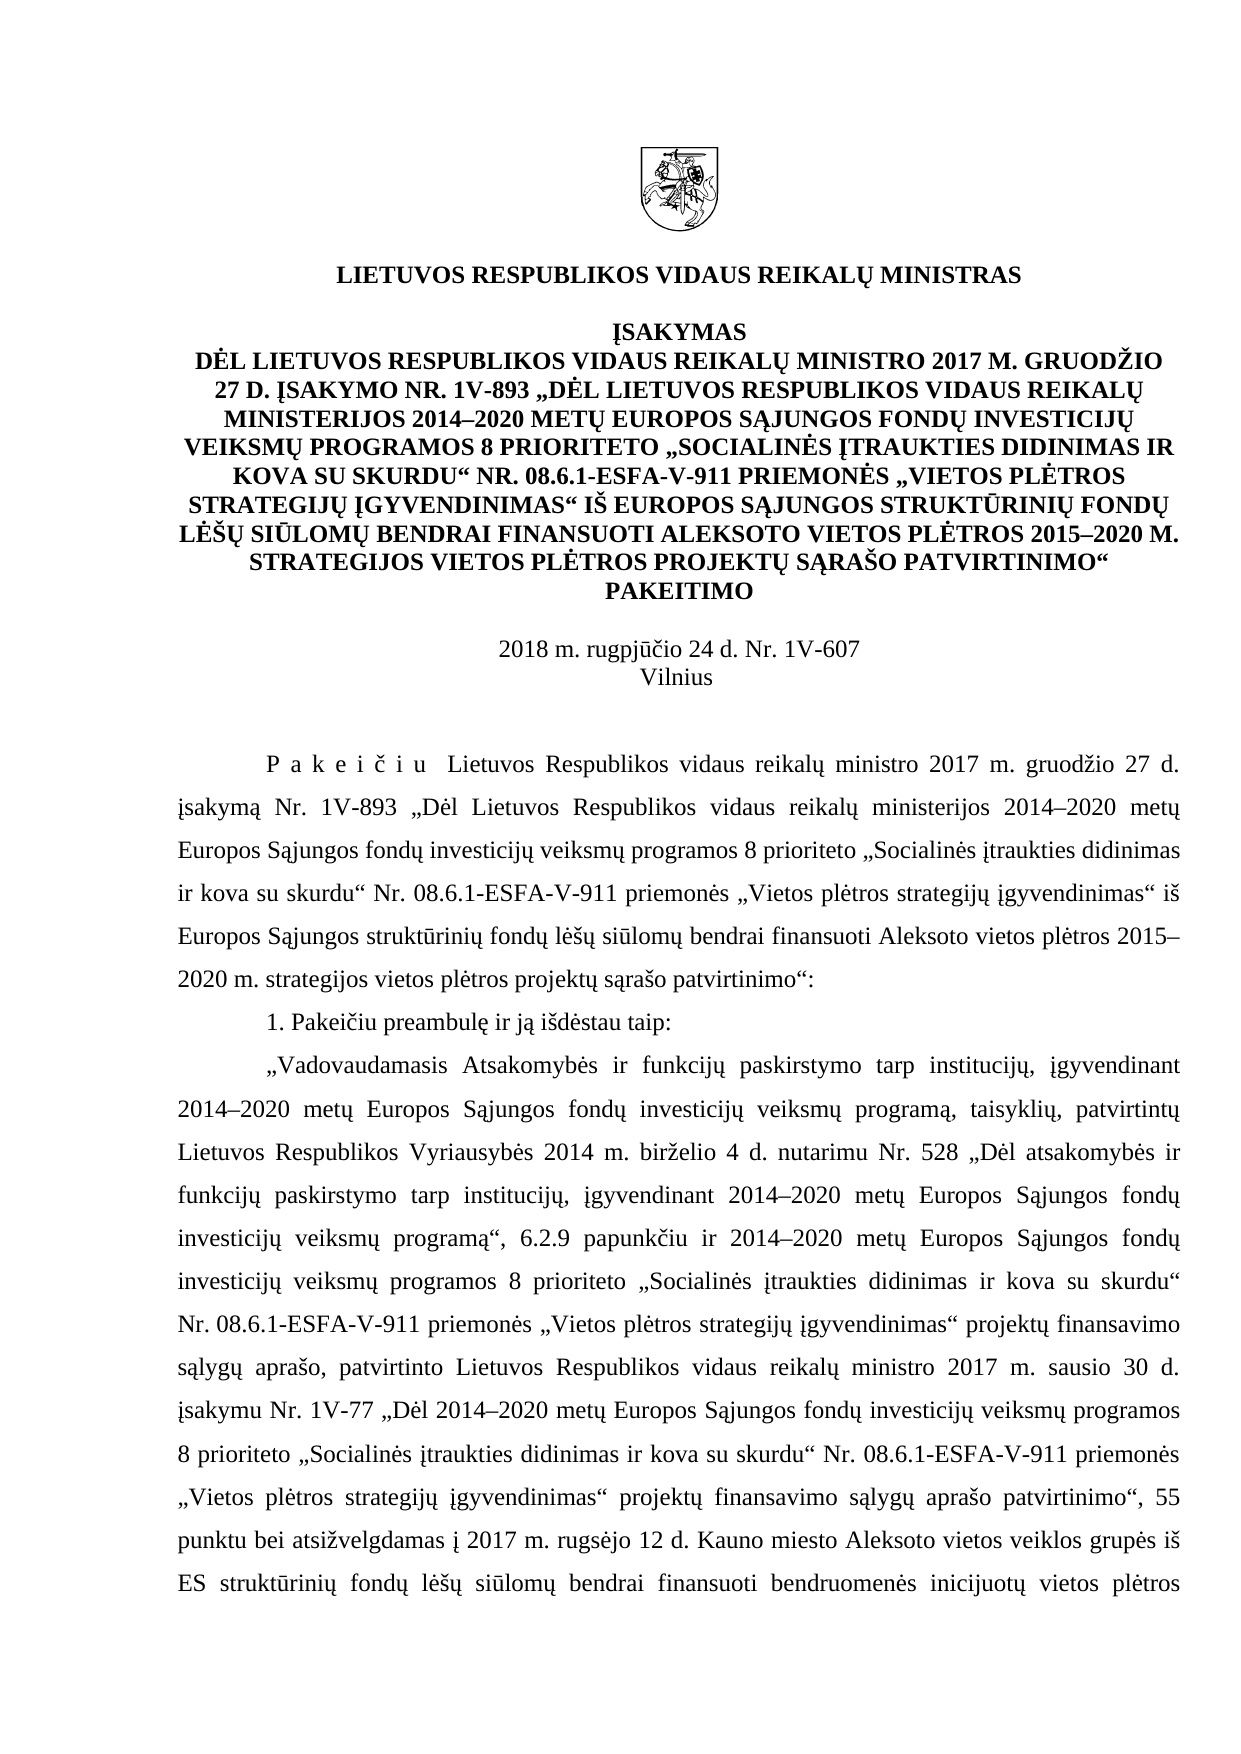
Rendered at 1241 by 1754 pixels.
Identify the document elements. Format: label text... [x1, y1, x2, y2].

text P a k e i č i u Lietuvos Respublikos vidaus reikalų ministro 2017 m. gruodžio 27 d. įsakymą Nr. 1V-893 „Dėl Lietuvos Respublikos vidaus reikalų ministerijos 2014–2020 metų Europos Sąjungos fondų investicijų veiksmų programos 8 prioriteto „Socialinės įtraukties didinimas ir kova su skurdu“ Nr. 08.6.1-ESFA-V-911 priemonės „Vietos plėtros strategijų įgyvendinimas“ iš Europos Sąjungos struktūrinių fondų lėšų siūlomų bendrai finansuoti Aleksoto vietos plėtros 2015–2020 m. strategijos vietos plėtros projektų sąrašo patvirtinimo“: [177, 749, 1181, 993]
text 1. Pakeičiu preambulę ir ją išdėstau taip: [177, 1007, 1181, 1036]
text ĮSAKYMAS [177, 317, 1181, 346]
text DĖL LIETUVOS RESPUBLIKOS VIDAUS REIKALŲ MINISTRO 2017 M. GRUODŽIO 27 D. ĮSAKYMO NR. 1V-893 „DĖL LIETUVOS RESPUBLIKOS VIDAUS REIKALŲ MINISTERIJOS 2014–2020 METŲ EUROPOS SĄJUNGOS FONDŲ INVESTICIJŲ VEIKSMŲ PROGRAMOS 8 PRIORITETO „SOCIALINĖS ĮTRAUKTIES DIDINIMAS IR KOVA SU SKURDU“ NR. 08.6.1-ESFA-V-911 PRIEMONĖS „VIETOS PLĖTROS STRATEGIJŲ ĮGYVENDINIMAS“ IŠ EUROPOS SĄJUNGOS STRUKTŪRINIŲ FONDŲ LĖŠŲ SIŪLOMŲ BENDRAI FINANSUOTI ALEKSOTO VIETOS PLĖTROS 2015–2020 M. STRATEGIJOS VIETOS PLĖTROS PROJEKTŲ SĄRAŠO PATVIRTINIMO“ PAKEITIMO [177, 346, 1181, 605]
text Vilnius [177, 662, 1181, 691]
text „Vadovaudamasis Atsakomybės ir funkcijų paskirstymo tarp institucijų, įgyvendinant 2014–2020 metų Europos Sąjungos fondų investicijų veiksmų programą, taisyklių, patvirtintų Lietuvos Respublikos Vyriausybės 2014 m. birželio 4 d. nutarimu Nr. 528 „Dėl atsakomybės ir funkcijų paskirstymo tarp institucijų, įgyvendinant 2014–2020 metų Europos Sąjungos fondų investicijų veiksmų programą“, 6.2.9 papunkčiu ir 2014–2020 metų Europos Sąjungos fondų investicijų veiksmų programos 8 prioriteto „Socialinės įtraukties didinimas ir kova su skurdu“ Nr. 08.6.1-ESFA-V-911 priemonės „Vietos plėtros strategijų įgyvendinimas“ projektų finansavimo sąlygų aprašo, patvirtinto Lietuvos Respublikos vidaus reikalų ministro 2017 m. sausio 30 d. įsakymu Nr. 1V-77 „Dėl 2014–2020 metų Europos Sąjungos fondų investicijų veiksmų programos 8 prioriteto „Socialinės įtraukties didinimas ir kova su skurdu“ Nr. 08.6.1-ESFA-V-911 priemonės „Vietos plėtros strategijų įgyvendinimas“ projektų finansavimo sąlygų aprašo patvirtinimo“, 55 punktu bei atsižvelgdamas į 2017 m. rugsėjo 12 d. Kauno miesto Aleksoto vietos veiklos grupės iš ES struktūrinių fondų lėšų siūlomų bendrai finansuoti bendruomenės inicijuotų vietos plėtros [177, 1051, 1181, 1597]
text 2018 m. rugpjūčio 24 d. Nr. 1V-607 [177, 634, 1181, 662]
text LIETUVOS RESPUBLIKOS VIDAUS REIKALŲ MINISTRAS [177, 260, 1181, 289]
